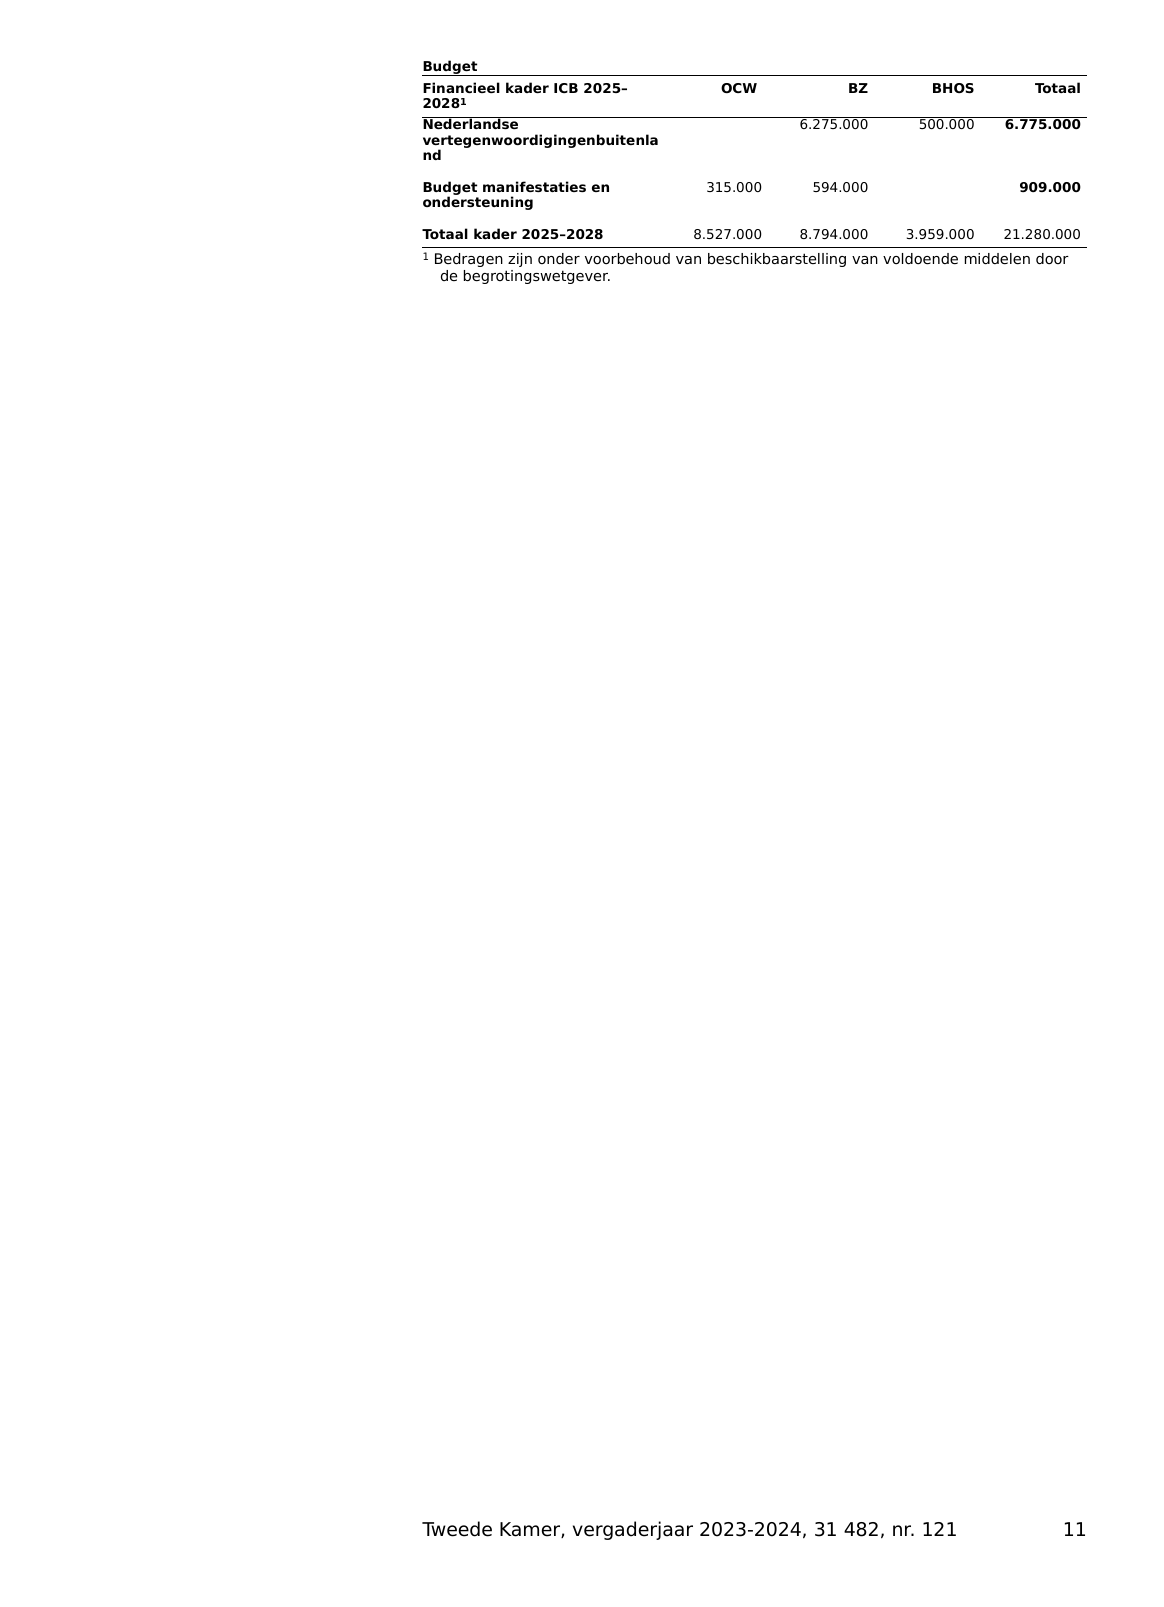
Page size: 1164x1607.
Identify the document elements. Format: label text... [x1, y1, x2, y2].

table_cell 3.959.000 [874, 227, 980, 247]
table_cell [874, 164, 980, 179]
table_cell 6.275.000 [768, 118, 874, 164]
table_cell 594.000 [768, 180, 874, 211]
table_cell [422, 164, 661, 179]
table_cell Budget manifestaties en ondersteuning [422, 180, 661, 211]
table_cell BZ [768, 76, 874, 117]
table_cell 8.527.000 [661, 227, 768, 247]
table_cell [980, 211, 1087, 227]
table_cell 8.794.000 [768, 227, 874, 247]
table_header Budget [422, 59, 1087, 75]
table_cell 500.000 [874, 118, 980, 164]
table_cell OCW [661, 76, 768, 117]
table_cell 315.000 [661, 180, 768, 211]
table_cell [422, 211, 661, 227]
table_cell [980, 164, 1087, 179]
table_cell Nederlandse vertegenwoordigingenbuitenland [422, 118, 661, 164]
table_cell [768, 164, 874, 179]
table_cell BHOS [874, 76, 980, 117]
table_cell 1 Bedragen zijn onder voorbehoud van beschikbaarstelling van voldoende middelen door de begrotingswetgever. [422, 248, 1087, 285]
table_cell Totaal [980, 76, 1087, 117]
table_cell [874, 180, 980, 211]
table_cell [768, 211, 874, 227]
table_cell 6.775.000 [980, 118, 1087, 164]
table_cell Financieel kader ICB 2025–20281 [422, 76, 661, 117]
table_cell Totaal kader 2025–2028 [422, 227, 661, 247]
table_cell [661, 164, 768, 179]
table_cell [661, 211, 768, 227]
table_cell 909.000 [980, 180, 1087, 211]
table_cell [874, 211, 980, 227]
table_cell 21.280.000 [980, 227, 1087, 247]
table_cell [661, 118, 768, 164]
